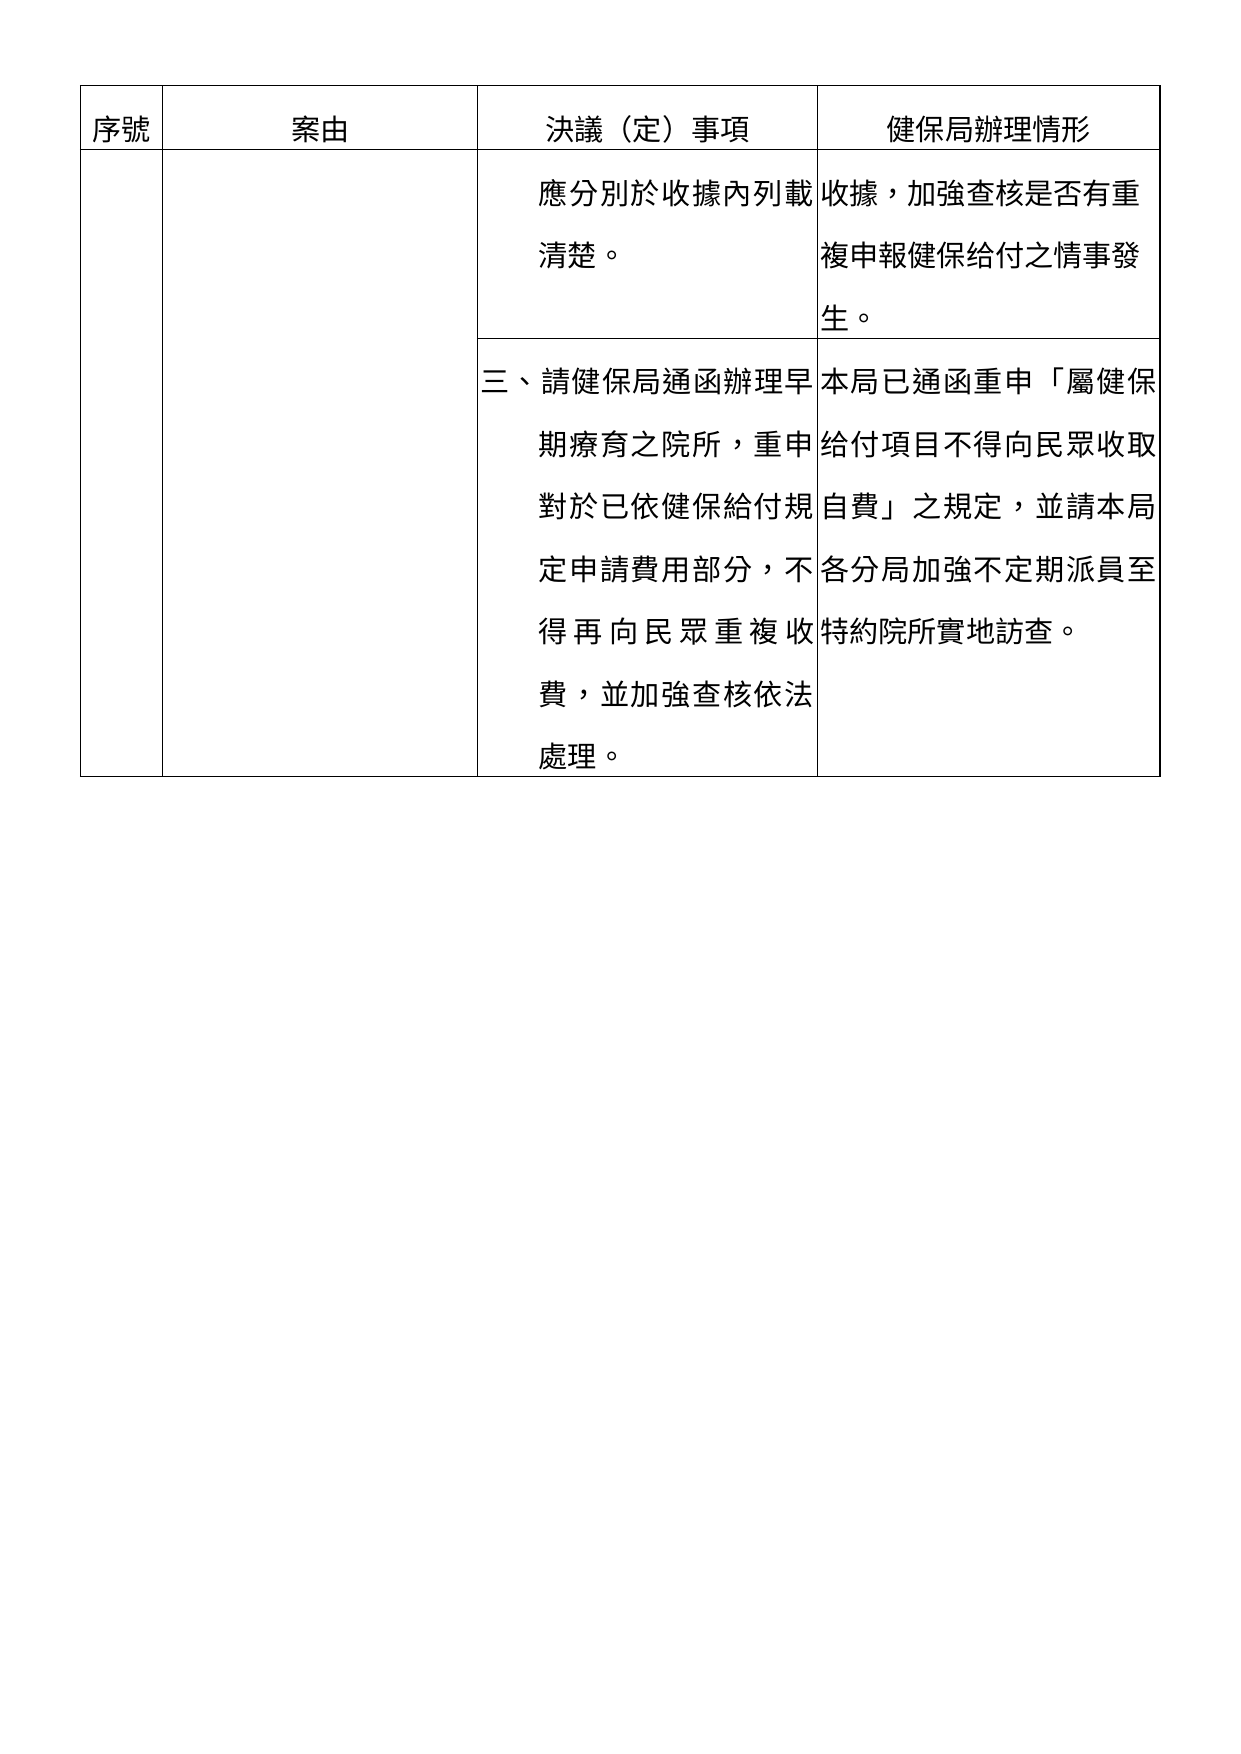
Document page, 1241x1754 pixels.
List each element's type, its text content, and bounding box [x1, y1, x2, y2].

table_header 序號 [81, 86, 162, 149]
table_cell 三、請健保局通函辦理早期療育之院所，重申對於已依健保給付規定申請費用部分，不得再向民眾重複收費，並加強查核依法處理。 [478, 339, 817, 776]
table_cell 本局已通函重申「屬健保给付項目不得向民眾收取自費」之規定，並請本局各分局加強不定期派員至特約院所實地訪查。 [818, 339, 1159, 776]
table_cell [81, 150, 162, 337]
table_cell [163, 150, 477, 337]
table_cell [163, 338, 477, 776]
table_cell [81, 338, 162, 776]
table_header 決議（定）事項 [478, 86, 817, 149]
table_cell 應分別於收據內列載清楚。 [478, 150, 817, 337]
table_header 案由 [163, 86, 477, 149]
table_cell 收據，加強查核是否有重複申報健保给付之情事發生。 [818, 150, 1159, 337]
table_header 健保局辦理情形 [818, 86, 1159, 149]
